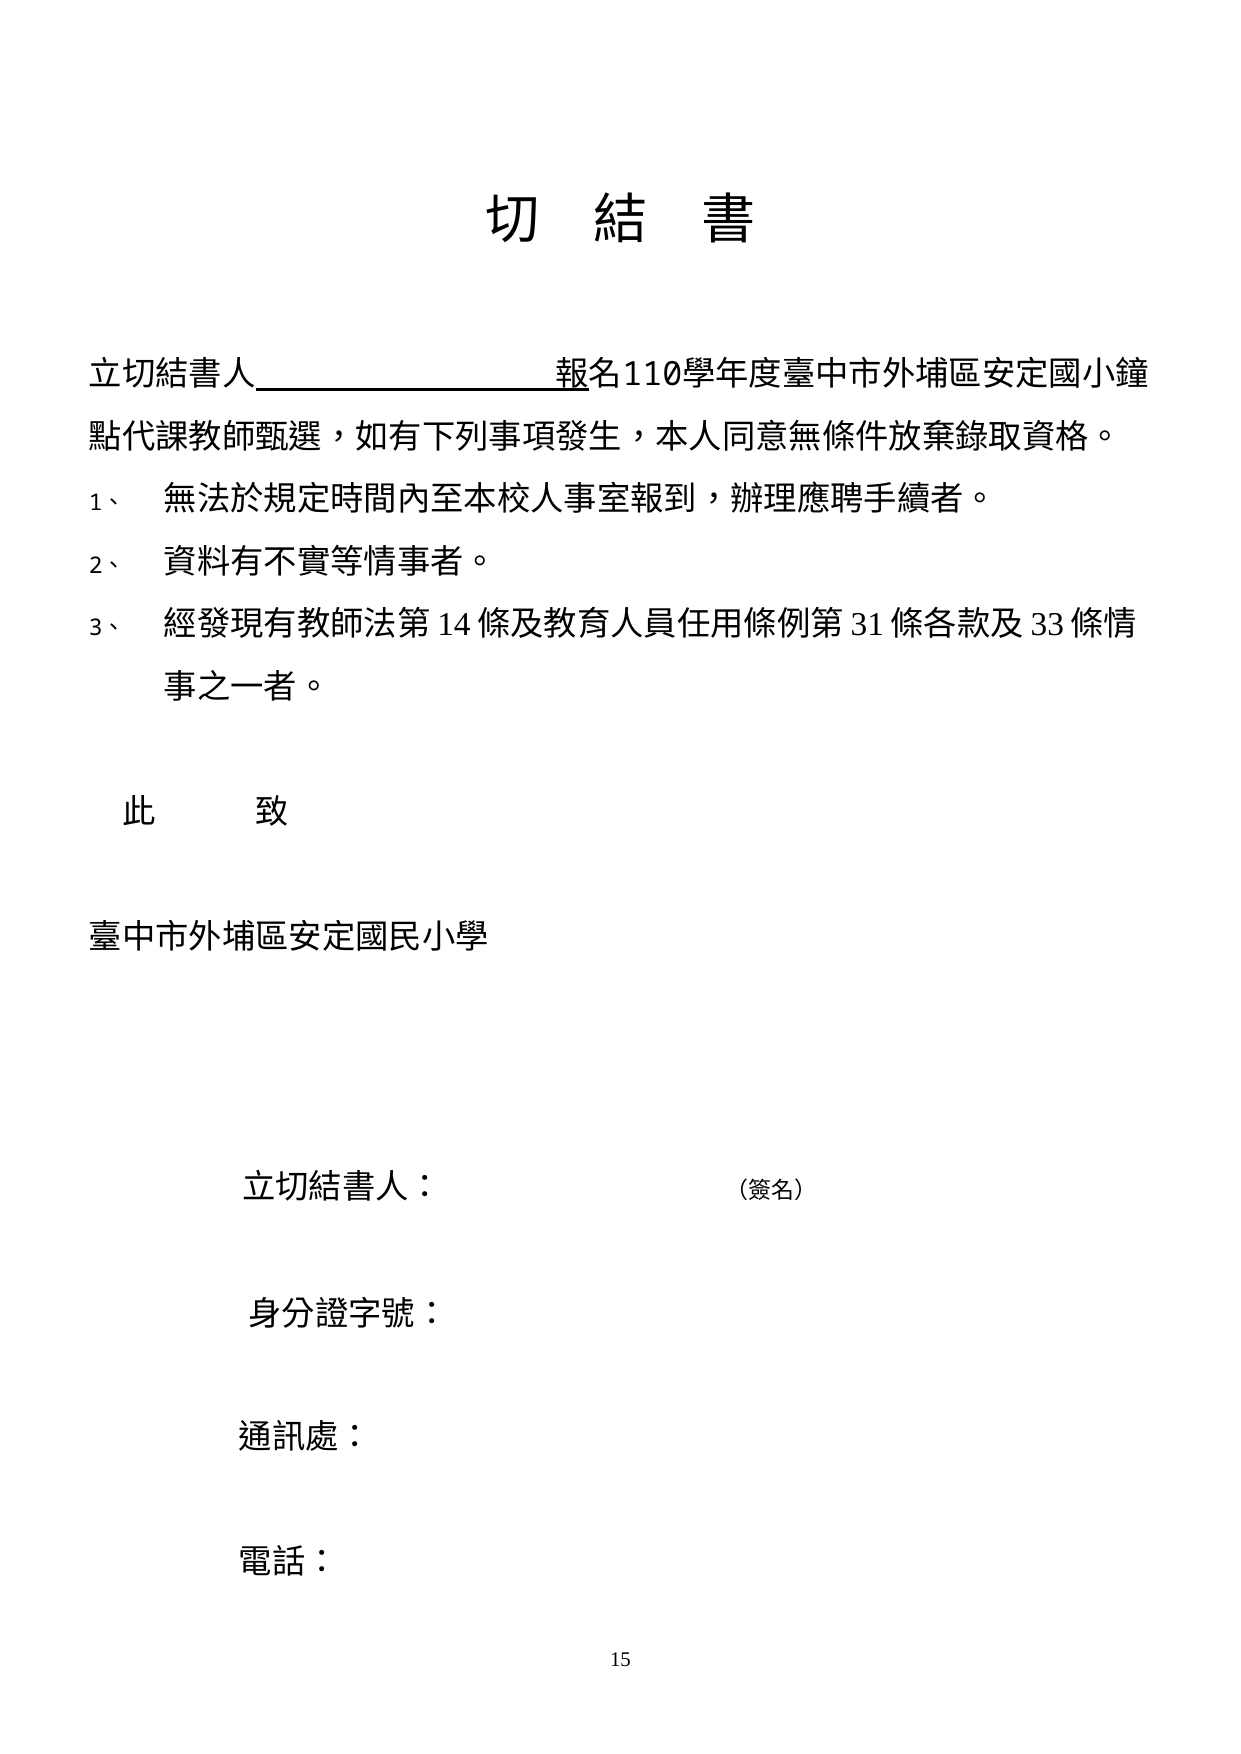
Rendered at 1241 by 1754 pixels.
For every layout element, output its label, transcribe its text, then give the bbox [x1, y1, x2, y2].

list 資料有不實等情事者。 [89, 517, 1152, 579]
list 無法於規定時間內至本校人事室報到，辦理應聘手續者。 [89, 454, 1152, 517]
text 點代課教師甄選，如有下列事項發生，本人同意無條件放棄錄取資格。 [89, 392, 1152, 454]
text 立切結書人 報名110學年度臺中市外埔區安定國小鐘 [89, 329, 1152, 392]
list 經發現有教師法第14條及教育人員任用條例第31條各款及33條情事之一者。 [89, 579, 1152, 704]
text 通訊處： [89, 1392, 1152, 1454]
text 身分證字號： [89, 1267, 1152, 1329]
text 臺中市外埔區安定國民小學 [89, 892, 1152, 954]
text 此 致 [89, 767, 1152, 829]
text 立切結書人： （簽名） [89, 1142, 1152, 1204]
text 電話： [89, 1517, 1152, 1579]
text 切 結 書 [89, 142, 1152, 267]
